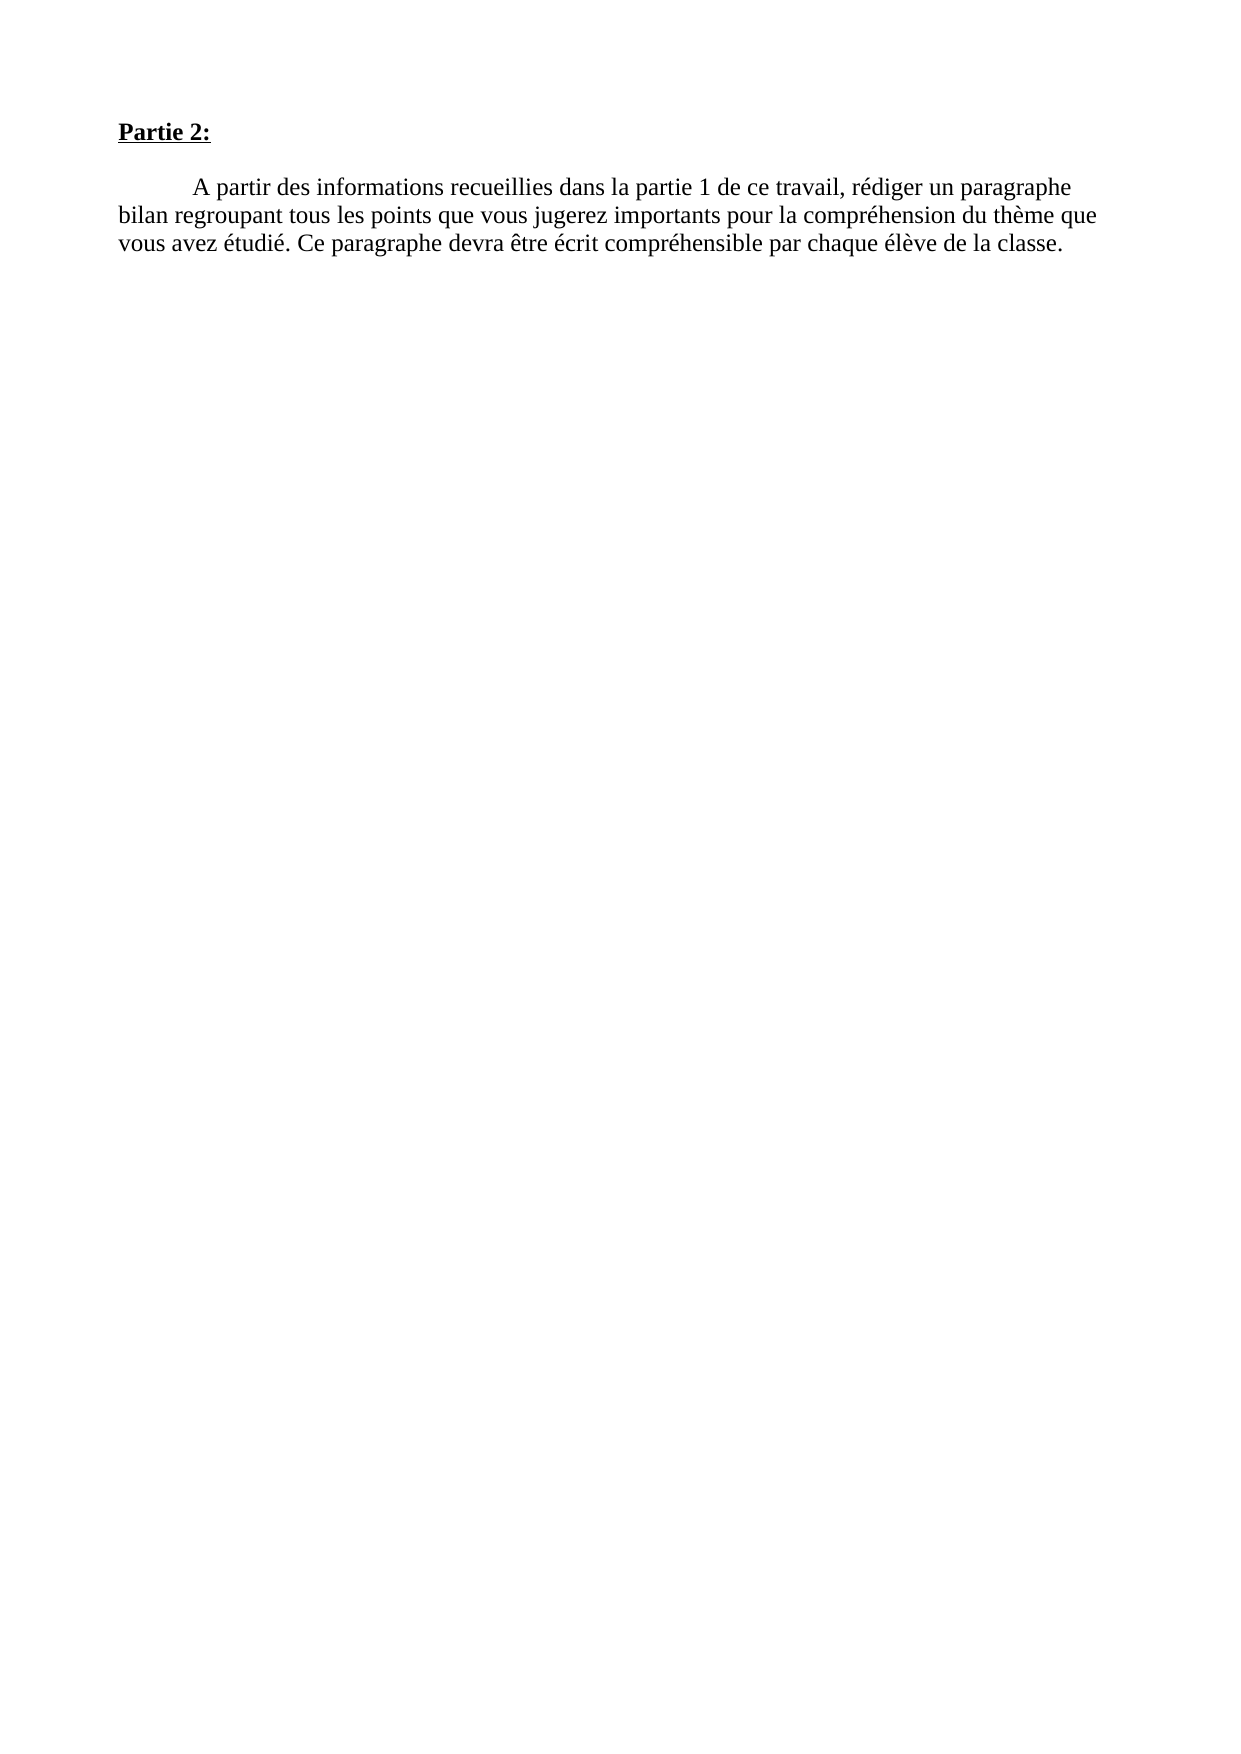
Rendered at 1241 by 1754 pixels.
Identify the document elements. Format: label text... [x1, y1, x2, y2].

text A partir des informations recueillies dans la partie 1 de ce travail, rédiger un paragraphe bilan regroupant tous les points que vous jugerez importants pour la compréhension du thème que vous avez étudié. Ce paragraphe devra être écrit compréhensible par chaque élève de la classe. [118, 173, 1122, 257]
text Partie 2: [118, 118, 1122, 146]
